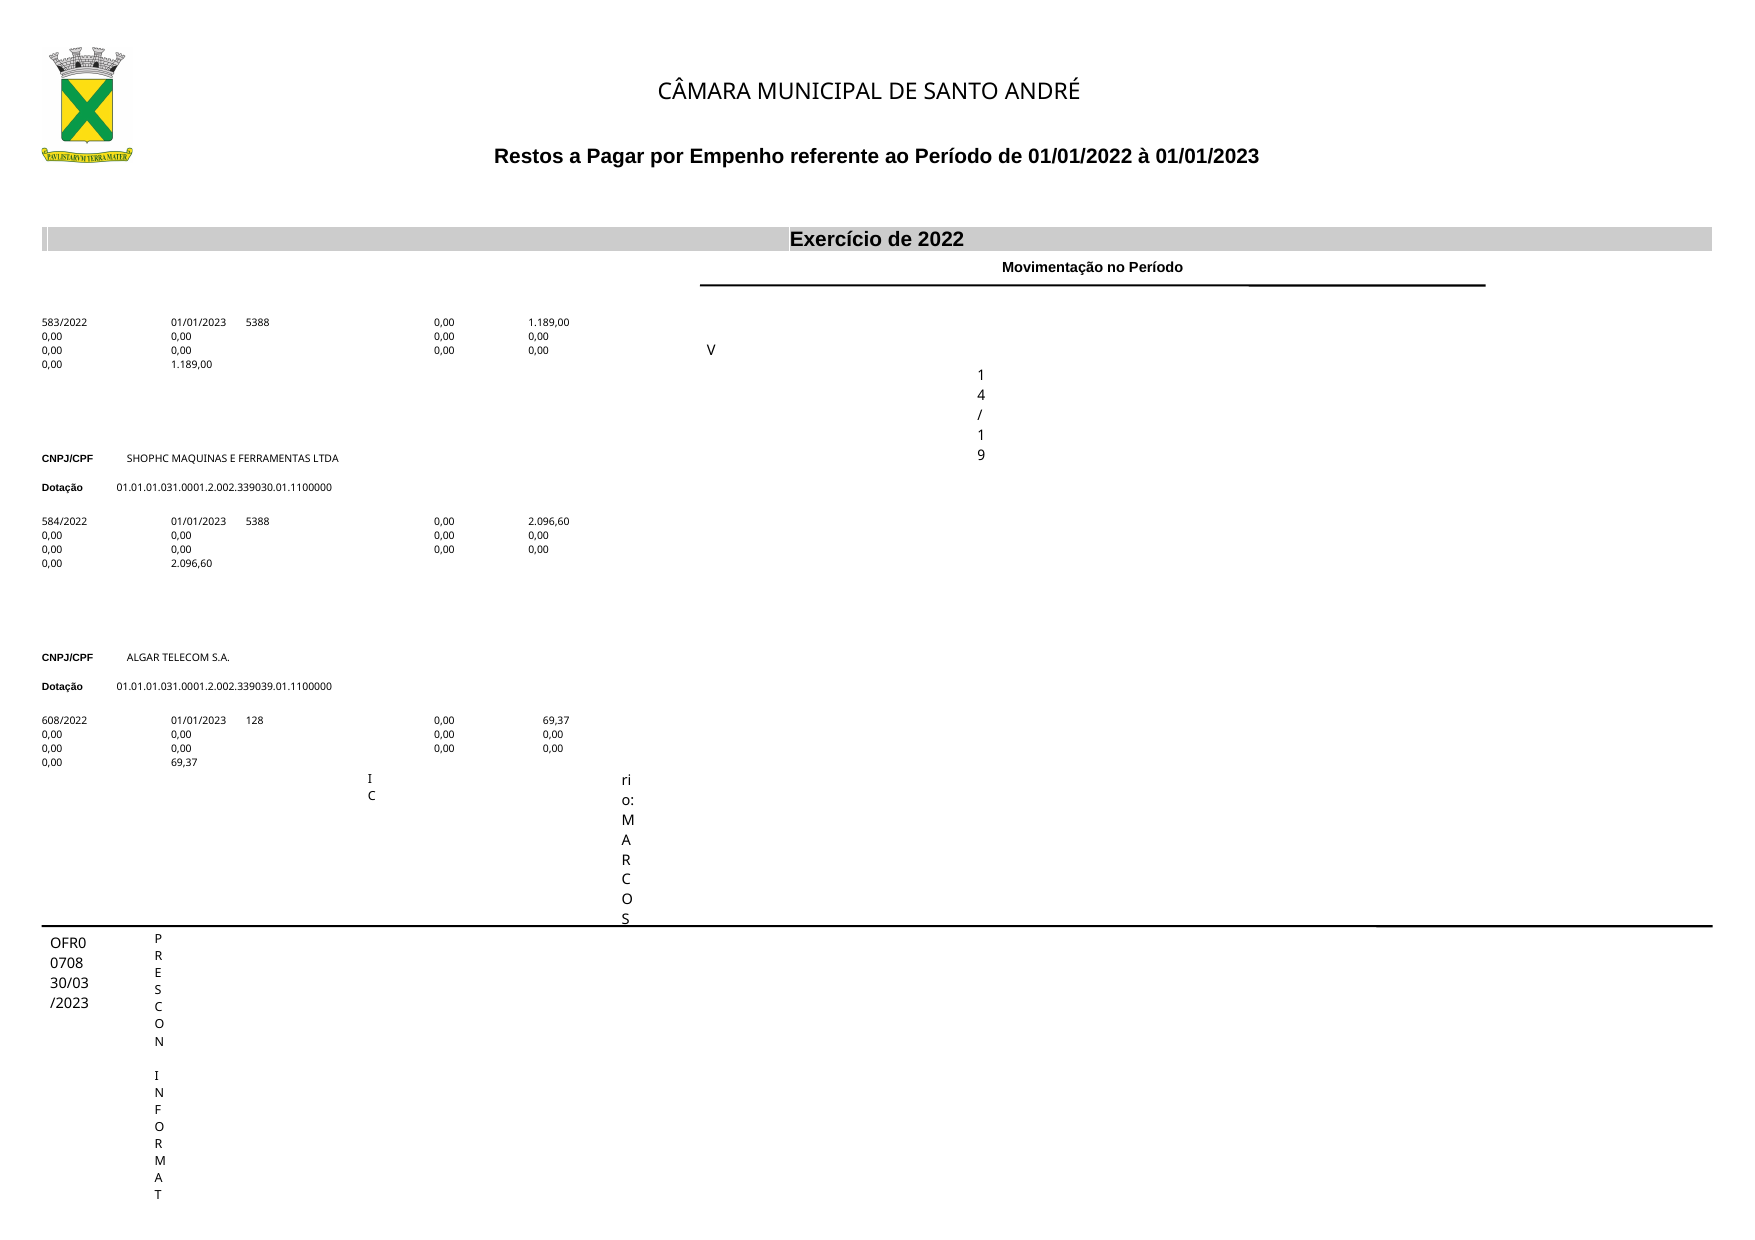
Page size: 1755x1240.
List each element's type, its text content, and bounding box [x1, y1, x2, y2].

text 583/2022 01/01/2023 5388 0,00 1.189,00 0,00 0,00 0,00 0,00 0,00 0,00 0,00 0,00 0,00 1.189,00 [42, 315, 635, 372]
text 14/ 19 [977, 365, 981, 396]
text 608/2022 01/01/2023 128 0,00 69,37 0,00 0,00 0,00 0,00 0,00 0,00 0,00 0,00 0,00 69,37 [42, 713, 635, 770]
text 14/ 19 [977, 414, 981, 464]
text Dotação 01.01.01.031.0001.2.002.339030.01.1100000 [42, 481, 635, 495]
text CNPJ/CPF ALGAR TELECOM S.A. [42, 650, 635, 664]
text 584/2022 01/01/2023 5388 0,00 2.096,60 0,00 0,00 0,00 0,00 0,00 0,00 0,00 0,00 0,00 2.096,60 [42, 514, 635, 571]
text Dotação 01.01.01.031.0001.2.002.339039.01.1100000 [42, 679, 635, 694]
text OFR00708 30/03/2023 [50, 933, 90, 1013]
text CNPJ/CPF SHOPHC MAQUINAS E FERRAMENTAS LTDA [42, 451, 635, 465]
text Usuário: MARCOS [621, 770, 635, 925]
